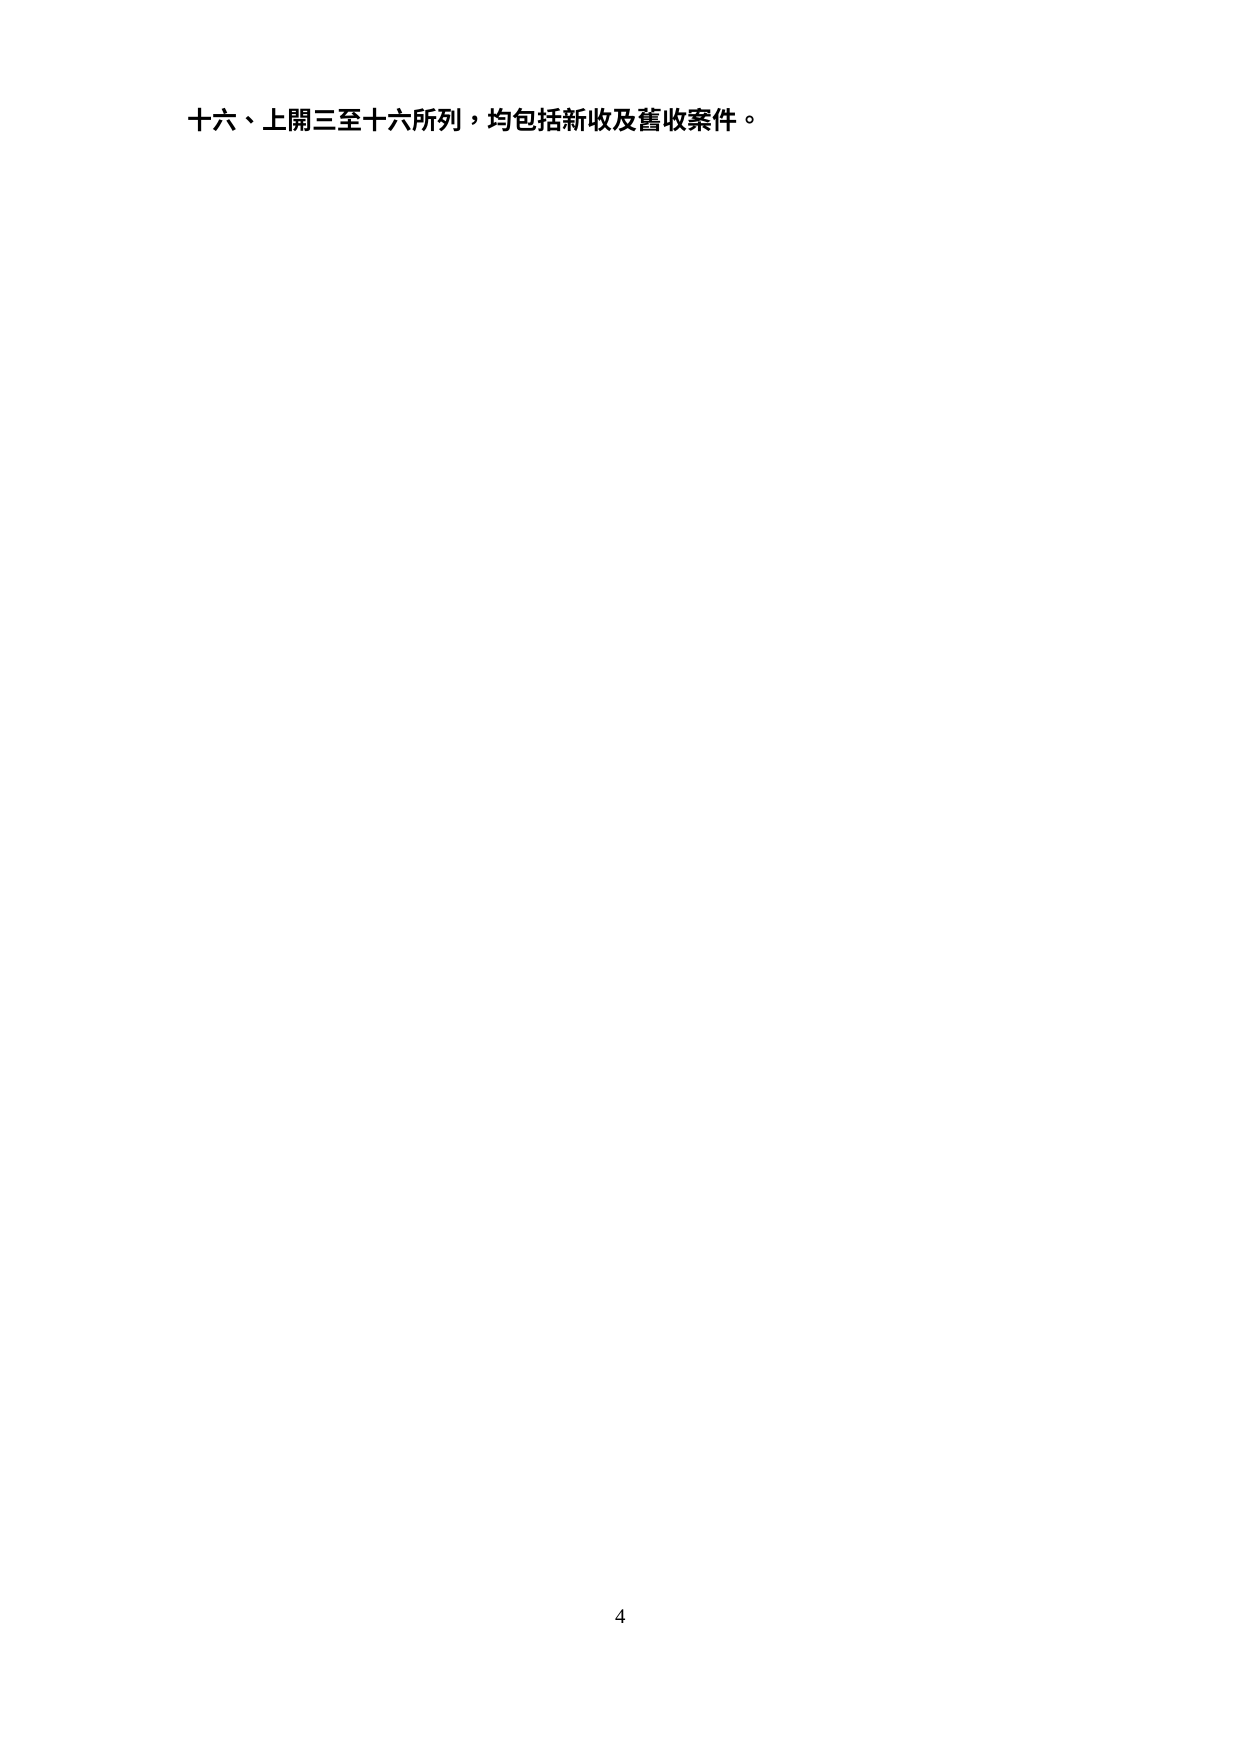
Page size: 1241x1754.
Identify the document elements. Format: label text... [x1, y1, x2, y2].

text 十六、上開三至十六所列，均包括新收及舊收案件。 [187, 96, 1053, 138]
